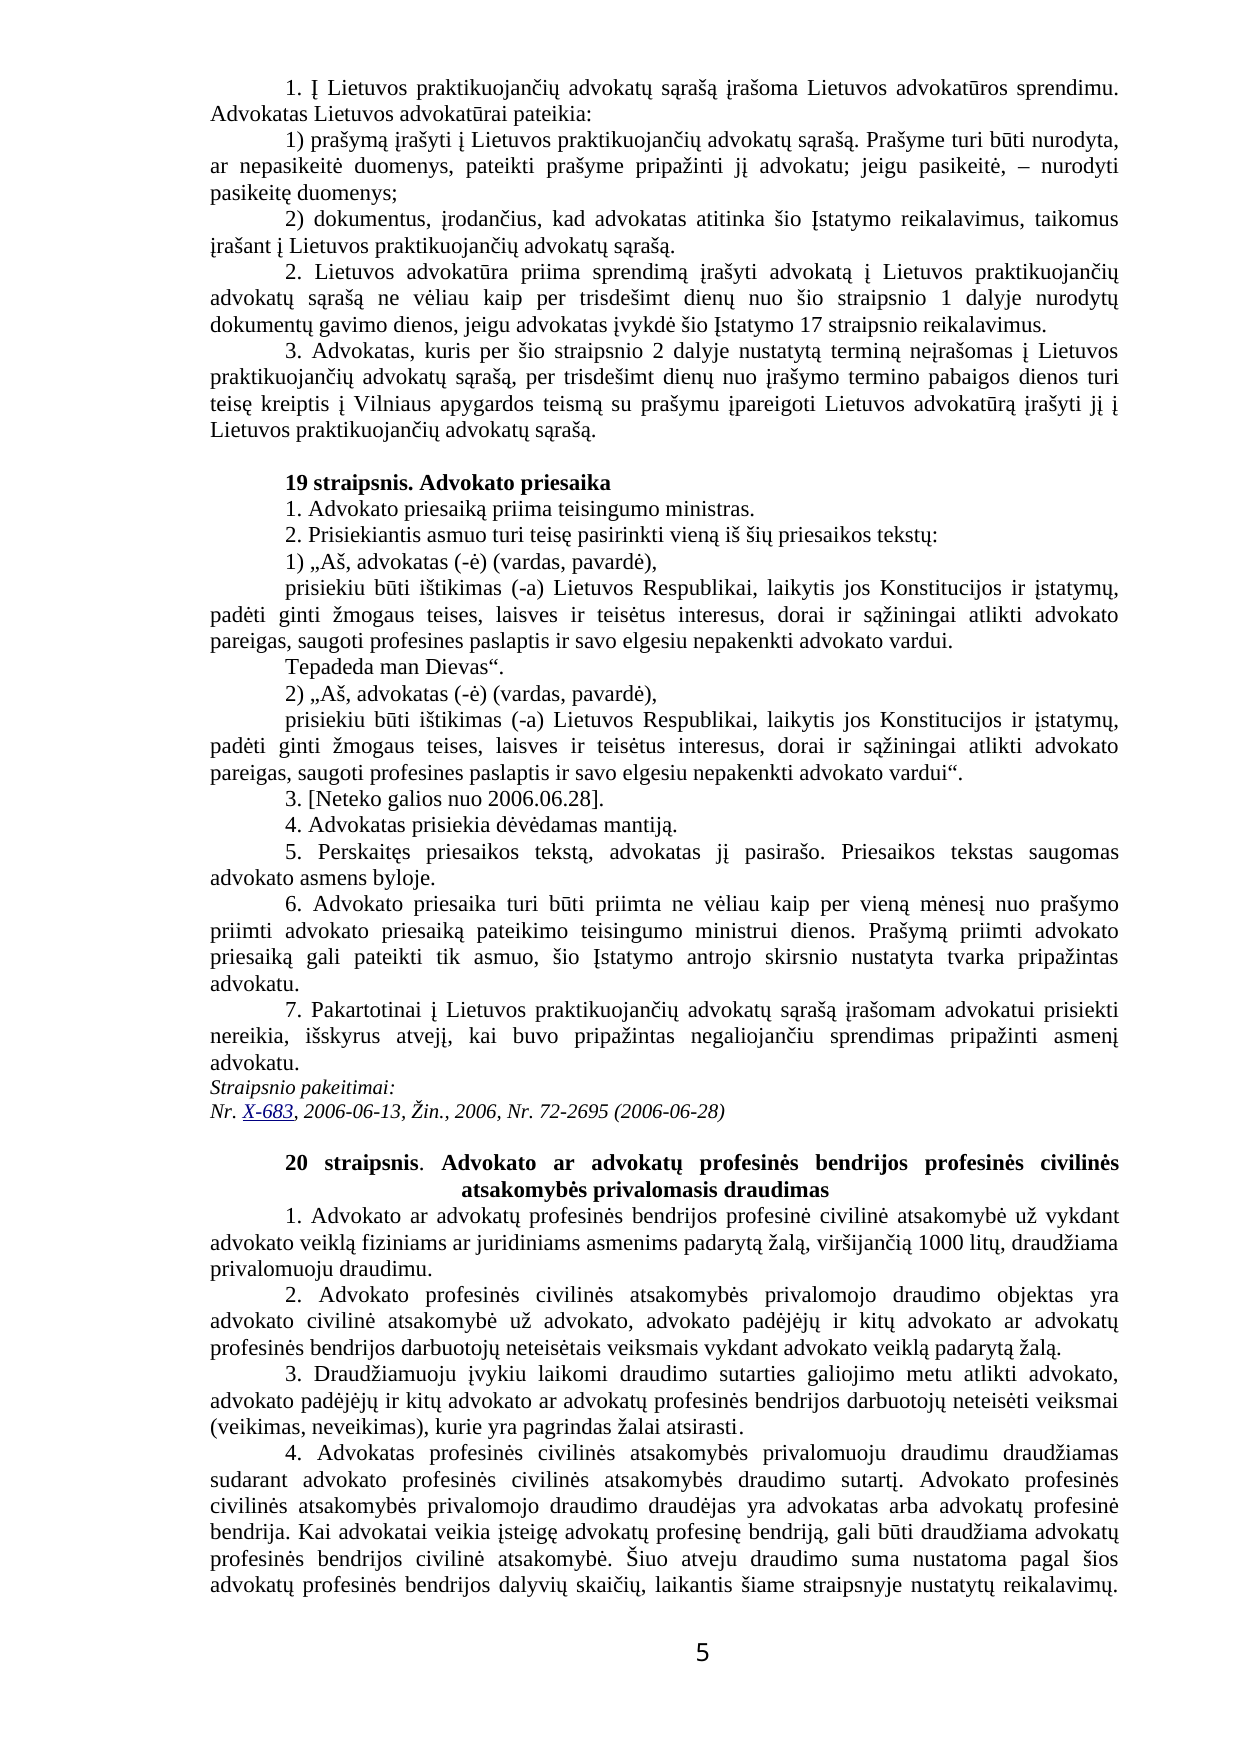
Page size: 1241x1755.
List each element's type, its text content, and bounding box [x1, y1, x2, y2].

text 1. Į Lietuvos praktikuojančių advokatų sąrašą įrašoma Lietuvos advokatūros sprendimu. Advokatas Lietuvos advokatūrai pateikia: [210, 73, 1120, 126]
text Tepadeda man Dievas“. [210, 653, 1120, 680]
text 2. Advokato profesinės civilinės atsakomybės privalomojo draudimo objektas yra advokato civilinė atsakomybė už advokato, advokato padėjėjų ir kitų advokato ar advokatų profesinės bendrijos darbuotojų neteisėtais veiksmais vykdant advokato veiklą padarytą žalą. [210, 1281, 1120, 1360]
text prisiekiu būti ištikimas (-a) Lietuvos Respublikai, laikytis jos Konstitucijos ir įstatymų, padėti ginti žmogaus teises, laisves ir teisėtus interesus, dorai ir sąžiningai atlikti advokato pareigas, saugoti profesines paslaptis ir savo elgesiu nepakenkti advokato vardui“. [210, 706, 1120, 785]
text 7. Pakartotinai į Lietuvos praktikuojančių advokatų sąrašą įrašomam advokatui prisiekti nereikia, išskyrus atvejį, kai buvo pripažintas negaliojančiu sprendimas pripažinti asmenį advokatu. [210, 996, 1120, 1075]
text 2) dokumentus, įrodančius, kad advokatas atitinka šio Įstatymo reikalavimus, taikomus įrašant į Lietuvos praktikuojančių advokatų sąrašą. [210, 205, 1120, 258]
text 20 straipsnis. Advokato ar advokatų profesinės bendrijos profesinės civilinės atsakomybės privalomasis draudimas [285, 1149, 1120, 1202]
text 5. Perskaitęs priesaikos tekstą, advokatas jį pasirašo. Priesaikos tekstas saugomas advokato asmens byloje. [210, 838, 1120, 891]
text prisiekiu būti ištikimas (-a) Lietuvos Respublikai, laikytis jos Konstitucijos ir įstatymų, padėti ginti žmogaus teises, laisves ir teisėtus interesus, dorai ir sąžiningai atlikti advokato pareigas, saugoti profesines paslaptis ir savo elgesiu nepakenkti advokato vardui. [210, 574, 1120, 653]
text 4. Advokatas prisiekia dėvėdamas mantiją. [210, 811, 1120, 838]
text 1. Advokato ar advokatų profesinės bendrijos profesinė civilinė atsakomybė už vykdant advokato veiklą fiziniams ar juridiniams asmenims padarytą žalą, viršijančią 1000 litų, draudžiama privalomuoju draudimu. [210, 1202, 1120, 1281]
text 3. Advokatas, kuris per šio straipsnio 2 dalyje nustatytą terminą neįrašomas į Lietuvos praktikuojančių advokatų sąrašą, per trisdešimt dienų nuo įrašymo termino pabaigos dienos turi teisę kreiptis į Vilniaus apygardos teismą su prašymu įpareigoti Lietuvos advokatūrą įrašyti jį į Lietuvos praktikuojančių advokatų sąrašą. [210, 337, 1120, 442]
text 1) prašymą įrašyti į Lietuvos praktikuojančių advokatų sąrašą. Prašyme turi būti nurodyta, ar nepasikeitė duomenys, pateikti prašyme pripažinti jį advokatu; jeigu pasikeitė, – nurodyti pasikeitę duomenys; [210, 126, 1120, 205]
text Nr. X-683, 2006-06-13, Žin., 2006, Nr. 72-2695 (2006-06-28) [210, 1099, 1120, 1123]
text 2. Lietuvos advokatūra priima sprendimą įrašyti advokatą į Lietuvos praktikuojančių advokatų sąrašą ne vėliau kaip per trisdešimt dienų nuo šio straipsnio 1 dalyje nurodytų dokumentų gavimo dienos, jeigu advokatas įvykdė šio Įstatymo 17 straipsnio reikalavimus. [210, 258, 1120, 337]
text 2) „Aš, advokatas (-ė) (vardas, pavardė), [210, 680, 1120, 706]
text 4. Advokatas profesinės civilinės atsakomybės privalomuoju draudimu draudžiamas sudarant advokato profesinės civilinės atsakomybės draudimo sutartį. Advokato profesinės civilinės atsakomybės privalomojo draudimo draudėjas yra advokatas arba advokatų profesinė bendrija. Kai advokatai veikia įsteigę advokatų profesinę bendriją, gali būti draudžiama advokatų profesinės bendrijos civilinė atsakomybė. Šiuo atveju draudimo suma nustatoma pagal šios advokatų profesinės bendrijos dalyvių skaičių, laikantis šiame straipsnyje nustatytų reikalavimų. [210, 1439, 1120, 1597]
text 1. Advokato priesaiką priima teisingumo ministras. [210, 495, 1120, 522]
text 1) „Aš, advokatas (-ė) (vardas, pavardė), [210, 548, 1120, 574]
text 3. [Neteko galios nuo 2006.06.28]. [210, 785, 1120, 811]
text 6. Advokato priesaika turi būti priimta ne vėliau kaip per vieną mėnesį nuo prašymo priimti advokato priesaiką pateikimo teisingumo ministrui dienos. Prašymą priimti advokato priesaiką gali pateikti tik asmuo, šio Įstatymo antrojo skirsnio nustatyta tvarka pripažintas advokatu. [210, 891, 1120, 996]
text 3. Draudžiamuoju įvykiu laikomi draudimo sutarties galiojimo metu atlikti advokato, advokato padėjėjų ir kitų advokato ar advokatų profesinės bendrijos darbuotojų neteisėti veiksmai (veikimas, neveikimas), kurie yra pagrindas žalai atsirasti. [210, 1360, 1120, 1439]
text Straipsnio pakeitimai: [210, 1075, 1120, 1099]
text 2. Prisiekiantis asmuo turi teisę pasirinkti vieną iš šių priesaikos tekstų: [210, 522, 1120, 548]
text 19 straipsnis. Advokato priesaika [210, 469, 1120, 495]
